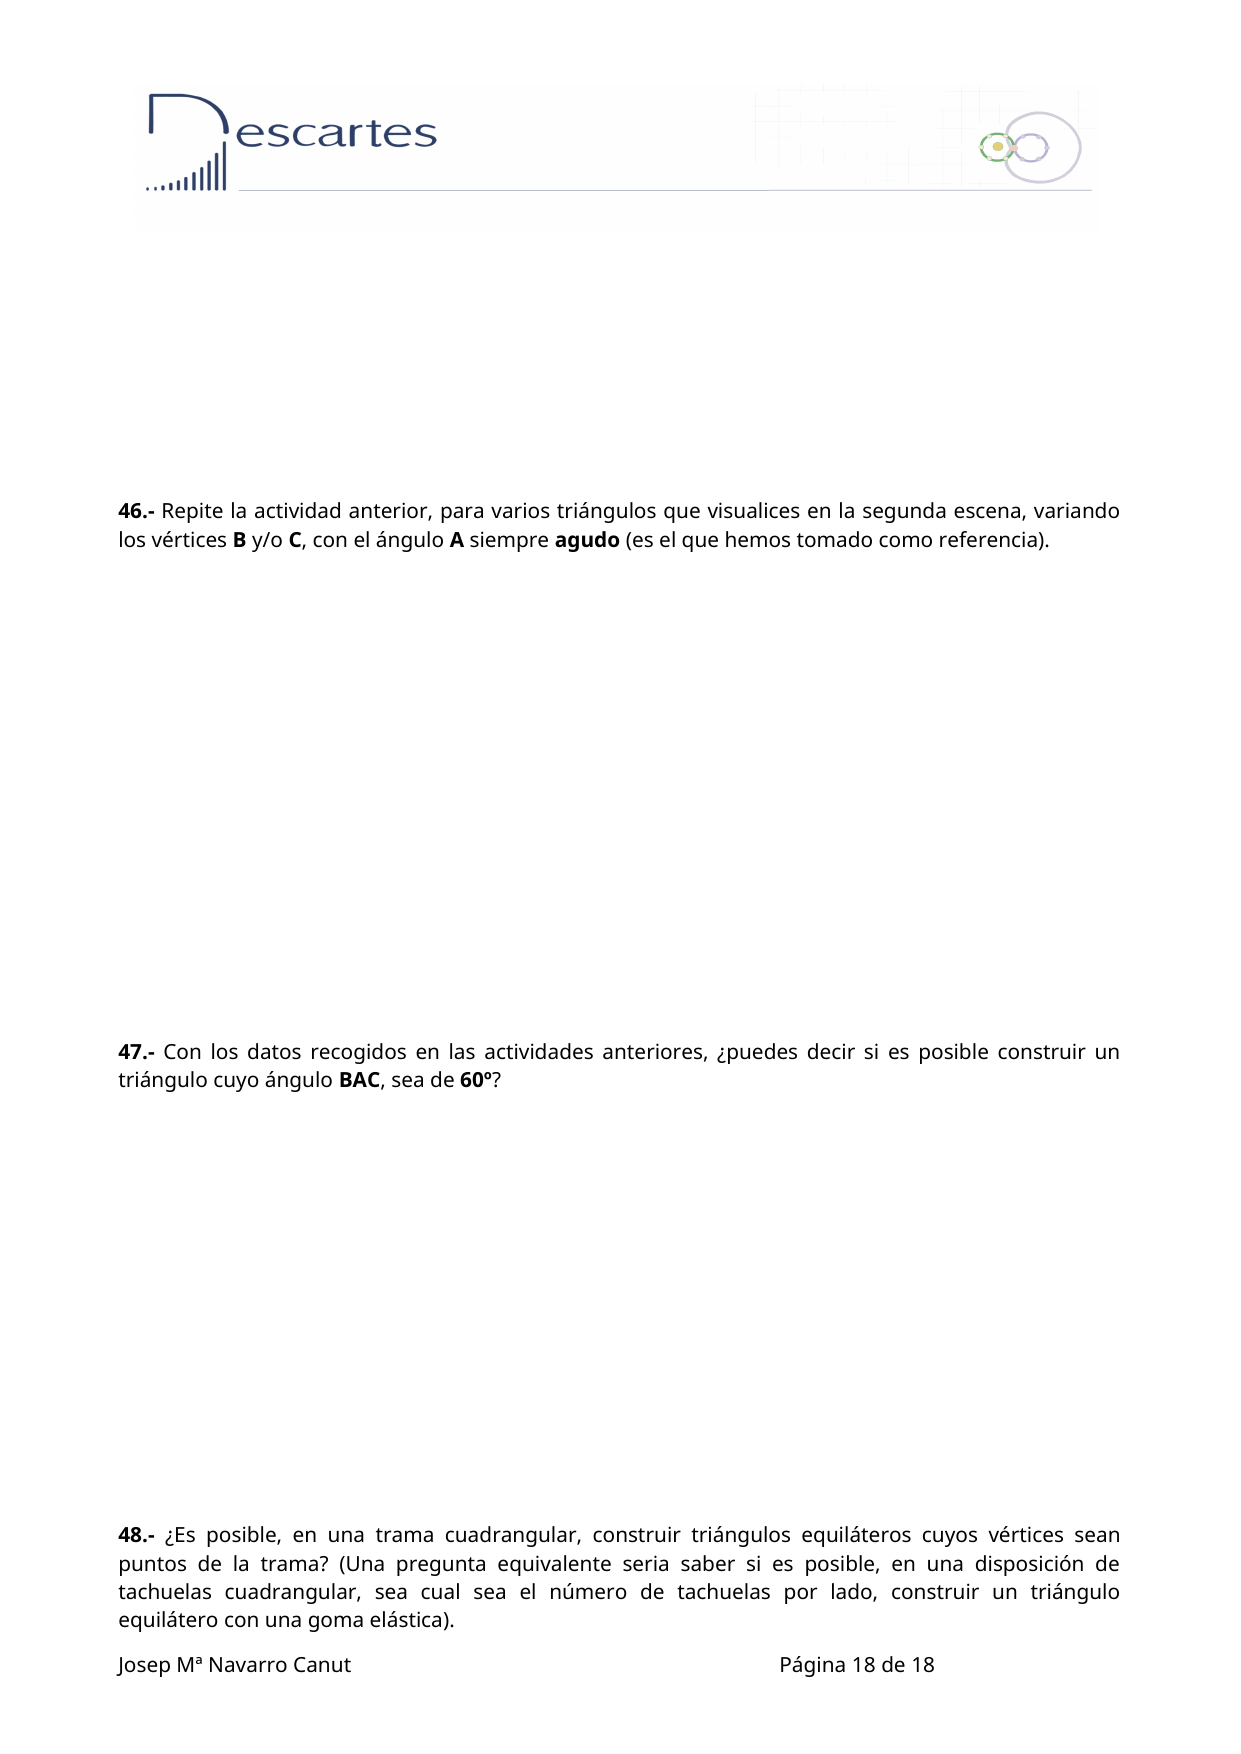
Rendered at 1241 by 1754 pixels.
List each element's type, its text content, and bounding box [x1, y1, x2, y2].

text 47.- Con los datos recogidos en las actividades anteriores, ¿puedes decir si es posible construir un triángulo cuyo ángulo BAC, sea de 60º? [118, 1037, 1122, 1094]
picture [134, 84, 1100, 232]
text 46.- Repite la actividad anterior, para varios triángulos que visualices en la segunda escena, variando los vértices B y/o C, con el ángulo A siempre agudo (es el que hemos tomado como referencia). [118, 496, 1122, 553]
text 48.- ¿Es posible, en una trama cuadrangular, construir triángulos equiláteros cuyos vértices sean puntos de la trama? (Una pregunta equivalente seria saber si es posible, en una disposición de tachuelas cuadrangular, sea cual sea el número de tachuelas por lado, construir un triángulo equilátero con una goma elástica). [118, 1520, 1122, 1634]
